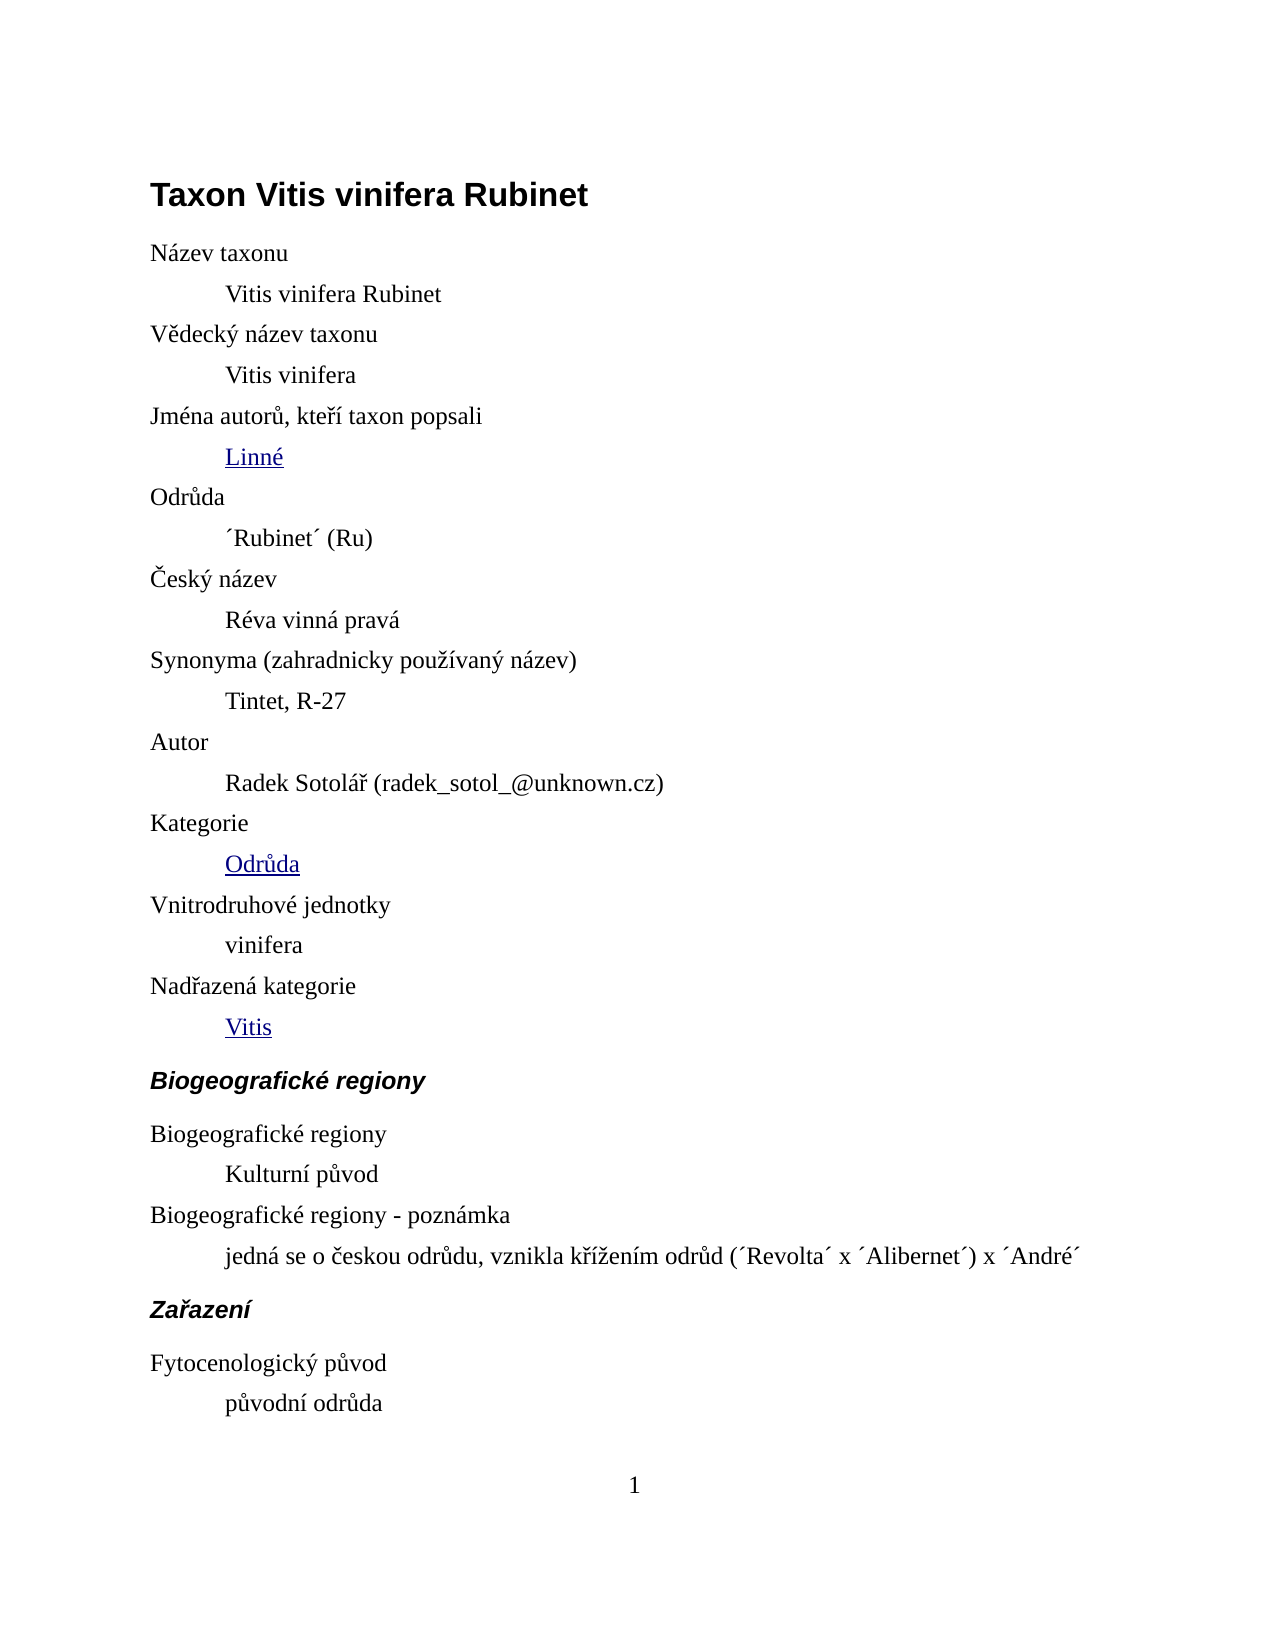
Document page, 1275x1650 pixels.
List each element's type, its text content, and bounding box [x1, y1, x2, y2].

text Vědecký název taxonu [150, 319, 1125, 348]
text Synonyma (zahradnicky používaný název) [150, 645, 1125, 674]
text Radek Sotolář (radek_sotol_@unknown.cz) [225, 768, 1125, 796]
text původní odrůda [225, 1388, 1125, 1417]
text Kategorie [150, 808, 1125, 837]
text Autor [150, 727, 1125, 756]
text Tintet, R-27 [225, 686, 1125, 715]
text ´Rubinet´ (Ru) [225, 523, 1125, 552]
subtitle Taxon Vitis vinifera Rubinet [150, 175, 1125, 214]
text Linné [225, 442, 1125, 471]
text Český název [150, 564, 1125, 593]
text Odrůda [150, 482, 1125, 511]
text Nadřazená kategorie [150, 971, 1125, 1000]
text Fytocenologický původ [150, 1348, 1125, 1376]
text Biogeografické regiony [150, 1119, 1125, 1147]
text Vitis [225, 1012, 1125, 1041]
text Vitis vinifera [225, 360, 1125, 389]
text Réva vinná pravá [225, 605, 1125, 633]
subtitle Biogeografické regiony [150, 1066, 1125, 1094]
text Název taxonu [150, 238, 1125, 267]
text Vitis vinifera Rubinet [225, 279, 1125, 308]
text Jména autorů, kteří taxon popsali [150, 401, 1125, 430]
text jedná se o českou odrůdu, vznikla křížením odrůd (´Revolta´ x ´Alibernet´) x ´André´ [225, 1241, 1125, 1270]
text Kulturní původ [225, 1159, 1125, 1188]
subtitle Zařazení [150, 1295, 1125, 1323]
text Vnitrodruhové jednotky [150, 890, 1125, 918]
text vinifera [225, 931, 1125, 959]
text Odrůda [225, 849, 1125, 878]
text Biogeografické regiony - poznámka [150, 1200, 1125, 1229]
